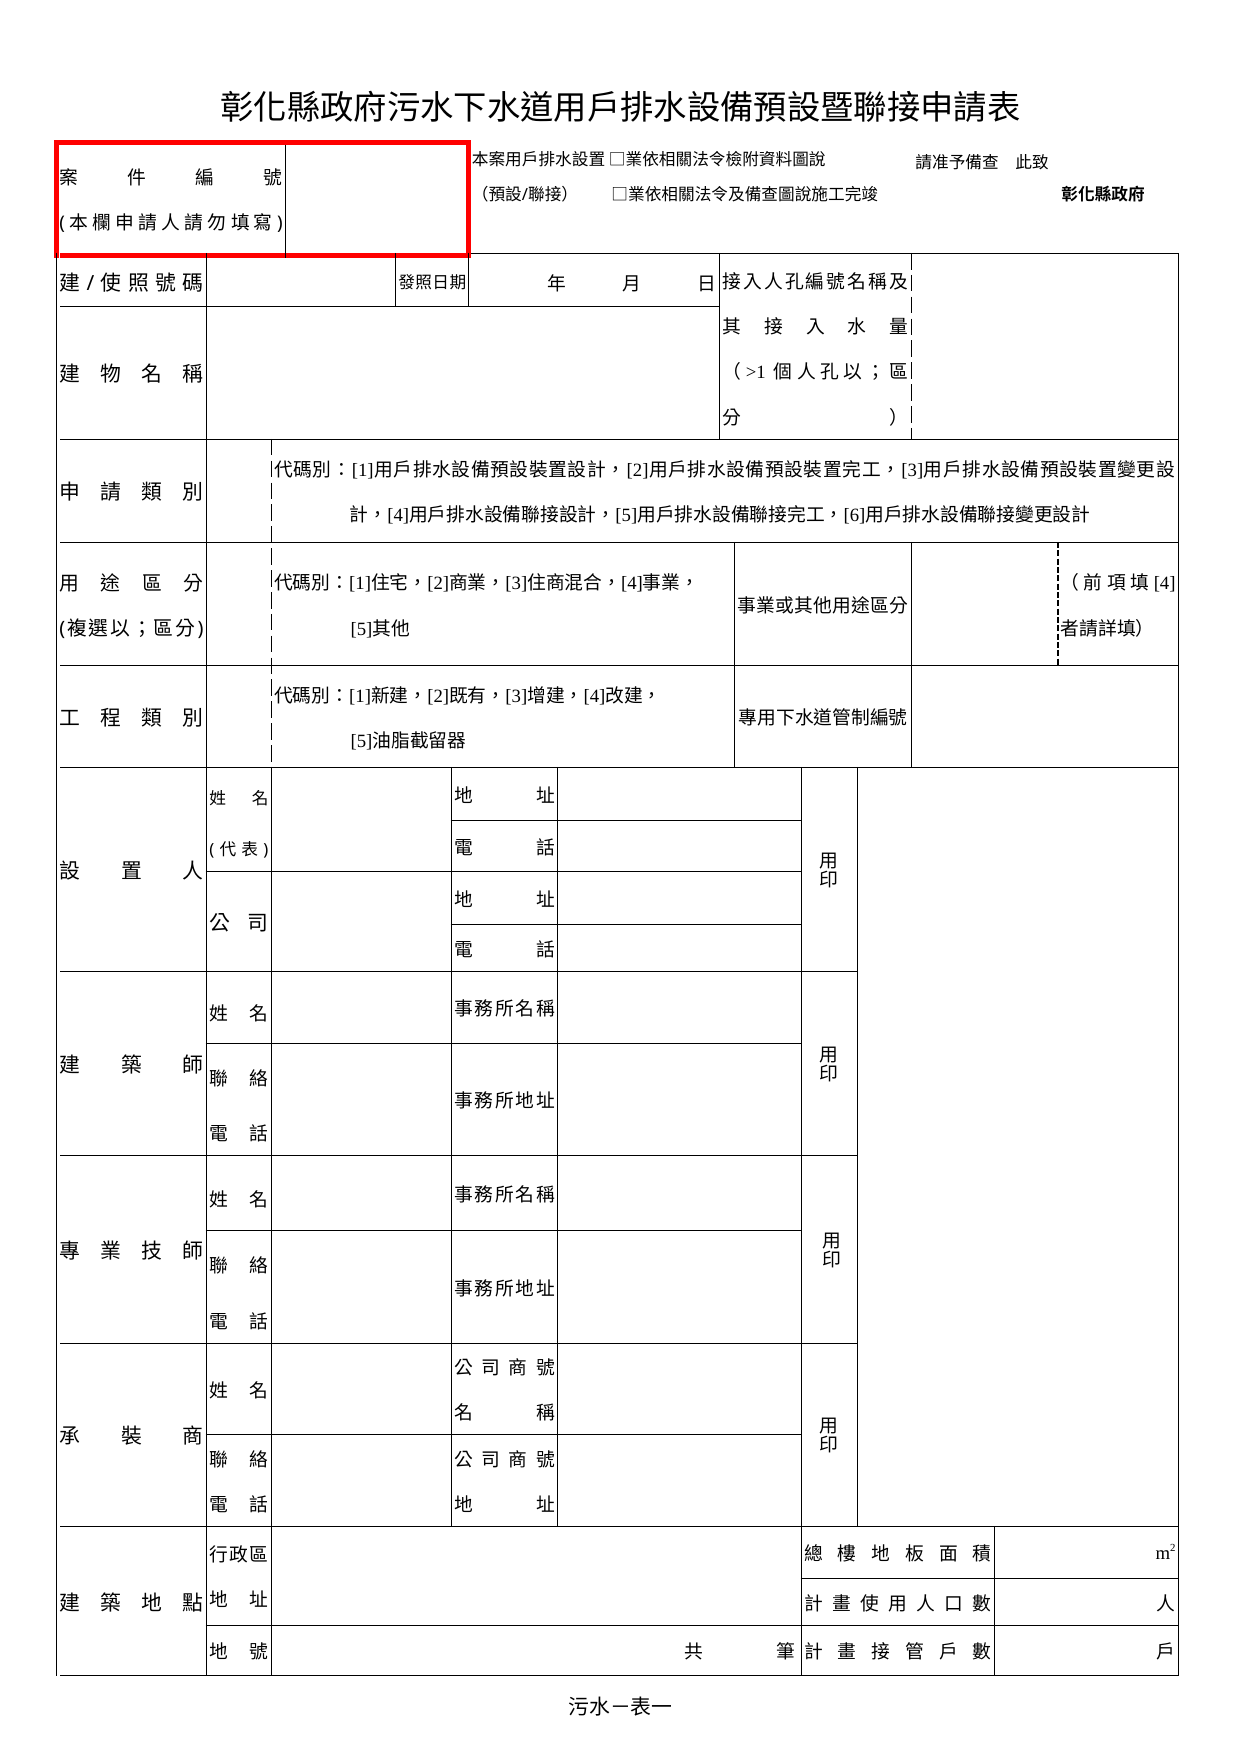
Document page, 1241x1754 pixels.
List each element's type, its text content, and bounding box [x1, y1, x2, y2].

table_cell [494, 254, 519, 306]
table_cell （前項填[4]者請詳填） [1058, 543, 1178, 665]
table_cell 地址 [452, 768, 557, 820]
table_cell 用印 [802, 768, 857, 971]
table_cell 計畫接管戶數 [802, 1626, 994, 1675]
table_cell 日 [694, 254, 719, 306]
table_header [286, 145, 466, 253]
table_cell [469, 254, 494, 306]
table_cell 公司 [207, 872, 271, 971]
table_cell 接入人孔編號名稱及其接入水量 （>1個人孔以；區分） [720, 254, 911, 439]
table_cell 姓名 [207, 1344, 271, 1434]
table_cell [207, 666, 271, 767]
table_cell [858, 768, 1178, 1526]
table_cell [272, 1435, 451, 1526]
table_cell 事務所名稱 [452, 972, 557, 1043]
table_cell [272, 1626, 678, 1675]
table_cell [558, 768, 801, 820]
table_cell 建築地點 [57, 1526, 206, 1675]
table_cell 行政區 地址 [207, 1527, 271, 1624]
table_cell [558, 1156, 801, 1230]
table_cell 電話 [452, 821, 557, 871]
table_cell [558, 1231, 801, 1342]
table_cell 代碼別：[1]住宅，[2]商業，[3]住商混合，[4]事業， [5]其他 [271, 543, 734, 665]
table_cell [558, 1044, 801, 1155]
table_cell [272, 1527, 801, 1624]
table_cell [272, 1231, 451, 1342]
table_cell 姓名 (代表) [207, 768, 271, 871]
table_cell [669, 254, 694, 306]
table_cell [912, 543, 1058, 665]
table_cell [272, 872, 451, 971]
table_cell [519, 254, 544, 306]
table_cell 設置人 [57, 767, 206, 971]
table_cell 用途區分 (複選以；區分) [57, 542, 206, 665]
table_cell 姓名 [207, 972, 271, 1043]
table_header 本案用戶排水設置 □業依相關法令檢附資料圖說 （預設/聯接） □業依相關法令及備查圖說施工完竣 彰化縣政府 [471, 140, 1178, 253]
table_cell [207, 440, 271, 542]
table_cell 地址 [452, 872, 557, 924]
table_cell 建築師 [57, 971, 206, 1155]
table_cell [569, 254, 594, 306]
table_cell [272, 1044, 451, 1155]
table_cell [272, 1344, 451, 1434]
table_cell 地號 [207, 1626, 271, 1675]
table_cell 計畫使用人口數 [802, 1579, 994, 1624]
table_cell 事業或其他用途區分 [735, 543, 911, 665]
table_cell [709, 1626, 771, 1675]
table_cell [207, 307, 719, 439]
table_cell 代碼別：[1]新建，[2]既有，[3]增建，[4]改建， [5]油脂截留器 [271, 666, 734, 767]
table_cell 筆 [771, 1626, 801, 1675]
table_cell [272, 768, 451, 871]
table_cell [594, 254, 619, 306]
table_cell 公司商號 名稱 [452, 1344, 557, 1434]
table_cell [207, 258, 395, 306]
table_cell 用印 [802, 972, 857, 1155]
table_cell 用印 [802, 1344, 857, 1526]
table_cell 用印 （執業圖記章） [802, 1156, 857, 1342]
table_cell 申請類別 [57, 439, 206, 542]
table_cell [207, 543, 271, 665]
table_cell [558, 872, 801, 924]
table_cell 人 [1134, 1579, 1178, 1624]
table_cell 建物名稱 [57, 306, 206, 439]
table_cell [911, 254, 1178, 439]
table_cell m2 [1134, 1527, 1178, 1578]
table_cell [272, 1156, 451, 1230]
table_cell 戶 [1134, 1626, 1178, 1675]
table_cell [995, 1626, 1134, 1675]
table_cell [272, 972, 451, 1043]
table_cell 年 [544, 254, 569, 306]
table_cell 月 [619, 254, 644, 306]
table_cell 公司商號 地址 [452, 1435, 557, 1526]
table_cell 專用下水道管制編號 [735, 666, 911, 767]
table_cell [558, 972, 801, 1043]
table_cell 共 [679, 1626, 709, 1675]
table_cell 專業技師 [57, 1155, 206, 1342]
table_cell 姓名 [207, 1156, 271, 1230]
table_cell 發照日期 [396, 258, 468, 306]
table_cell [558, 925, 801, 971]
table_cell 聯絡 電話 [207, 1231, 271, 1342]
table_cell 事務所地址 [452, 1044, 557, 1155]
table_cell 事務所地址 [452, 1231, 557, 1342]
table_cell 電話 [452, 925, 557, 971]
table_cell 代碼別：[1]用戶排水設備預設裝置設計，[2]用戶排水設備預設裝置完工，[3]用戶排水設備預設裝置變更設計，[4]用戶排水設備聯接設計，[5]用戶排水設備聯接完工，[6]用戶排水設備聯接變更設計 [271, 440, 1178, 542]
table_cell 事務所名稱 [452, 1156, 557, 1230]
table_cell [995, 1527, 1134, 1578]
table_cell [995, 1579, 1134, 1624]
table_cell 建/使照號碼 [57, 253, 206, 306]
table_cell 聯絡 電話 [207, 1435, 271, 1526]
table_header 案件編號 (本欄申請人請勿填寫) [59, 145, 285, 253]
table_cell [558, 1435, 801, 1526]
table_cell 總樓地板面積 [802, 1527, 994, 1578]
table_cell [912, 666, 1178, 767]
table_cell 工程類別 [57, 665, 206, 767]
table_cell [558, 821, 801, 871]
table_cell 聯絡 電話 [207, 1044, 271, 1155]
table_cell [644, 254, 669, 306]
table_cell 承裝商 [57, 1343, 206, 1526]
table_cell [558, 1344, 801, 1434]
